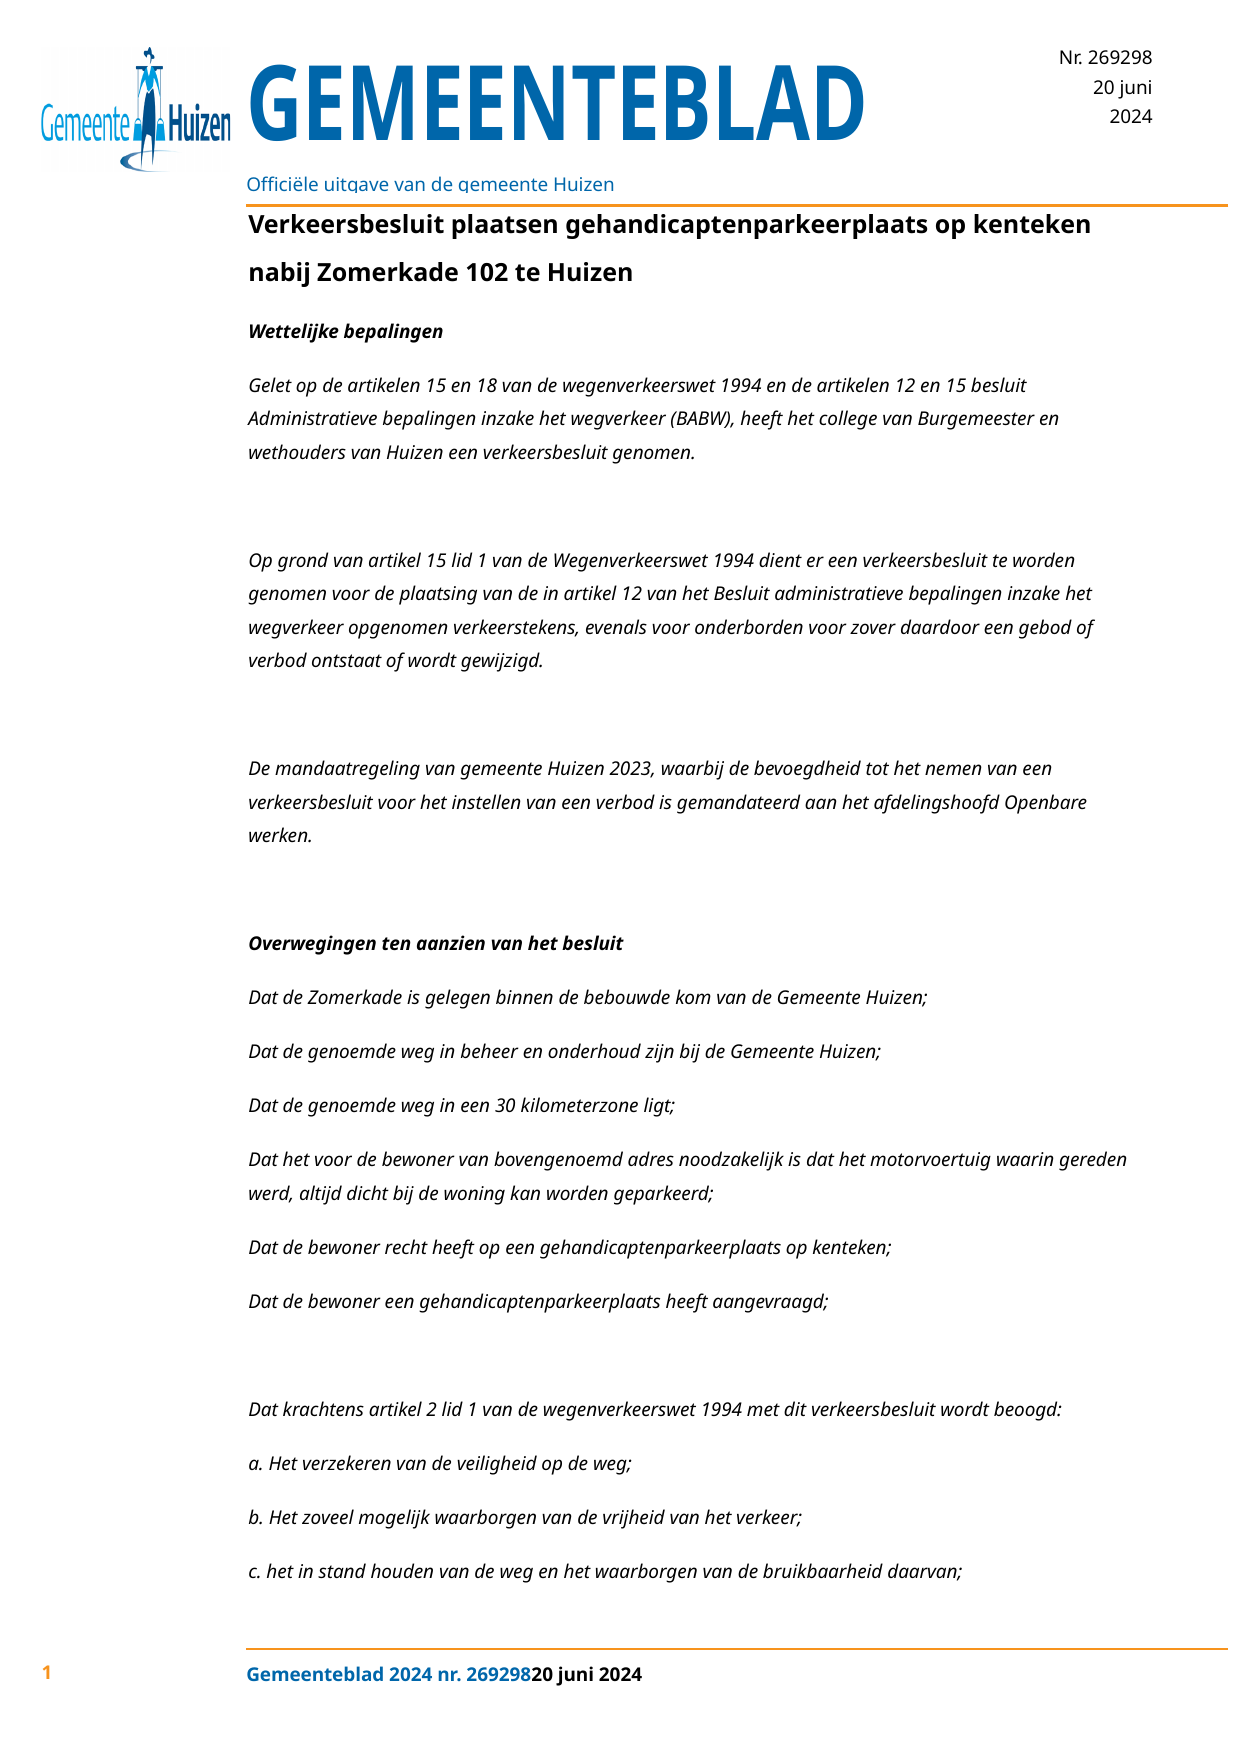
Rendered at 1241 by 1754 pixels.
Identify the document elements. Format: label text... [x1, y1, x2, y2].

text Wettelijke bepalingen [248, 318, 1152, 344]
text Dat de bewoner recht heeft op een gehandicaptenparkeerplaats op kenteken; [248, 1234, 1152, 1260]
text Dat het voor de bewoner van bovengenoemd adres noodzakelijk is dat het motorvoertuig waarin gereden werd, altijd dicht bij de woning kan worden geparkeerd; [248, 1147, 1152, 1206]
text Dat de bewoner een gehandicaptenparkeerplaats heeft aangevraagd; [248, 1288, 1152, 1314]
text Dat de Zomerkade is gelegen binnen de bebouwde kom van de Gemeente Huizen; [248, 984, 1152, 1010]
text Dat krachtens artikel 2 lid 1 van de wegenverkeerswet 1994 met dit verkeersbesluit wordt beoogd: [248, 1396, 1152, 1422]
text Dat de genoemde weg in beheer en onderhoud zijn bij de Gemeente Huizen; [248, 1038, 1152, 1064]
text Verkeersbesluit plaatsen gehandicaptenparkeerplaats op kenteken nabij Zomerkade 102 te Huizen [248, 207, 1152, 288]
text Gelet op de artikelen 15 en 18 van de wegenverkeerswet 1994 en de artikelen 12 en 15 besluit Administratieve bepalingen inzake het wegverkeer (BABW), heeft het college van Burgemeester en wethouders van Huizen een verkeersbesluit genomen. [248, 372, 1152, 464]
text Op grond van artikel 15 lid 1 van de Wegenverkeerswet 1994 dient er een verkeersbesluit te worden genomen voor de plaatsing van de in artikel 12 van het Besluit administratieve bepalingen inzake het wegverkeer opgenomen verkeerstekens, evenals voor onderborden voor zover daardoor een gebod of verbod ontstaat of wordt gewijzigd. [248, 547, 1152, 673]
picture [41, 47, 231, 172]
text Dat de genoemde weg in een 30 kilometerzone ligt; [248, 1093, 1152, 1118]
text b. Het zoveel mogelijk waarborgen van de vrijheid van het verkeer; [248, 1504, 1152, 1530]
text a. Het verzekeren van de veiligheid op de weg; [248, 1450, 1152, 1476]
text c. het in stand houden van de weg en het waarborgen van de bruikbaarheid daarvan; [248, 1558, 1152, 1584]
text De mandaatregeling van gemeente Huizen 2023, waarbij de bevoegdheid tot het nemen van een verkeersbesluit voor het instellen van een verbod is gemandateerd aan het afdelingshoofd Openbare werken. [248, 755, 1152, 848]
text Overwegingen ten aanzien van het besluit [248, 930, 1152, 956]
